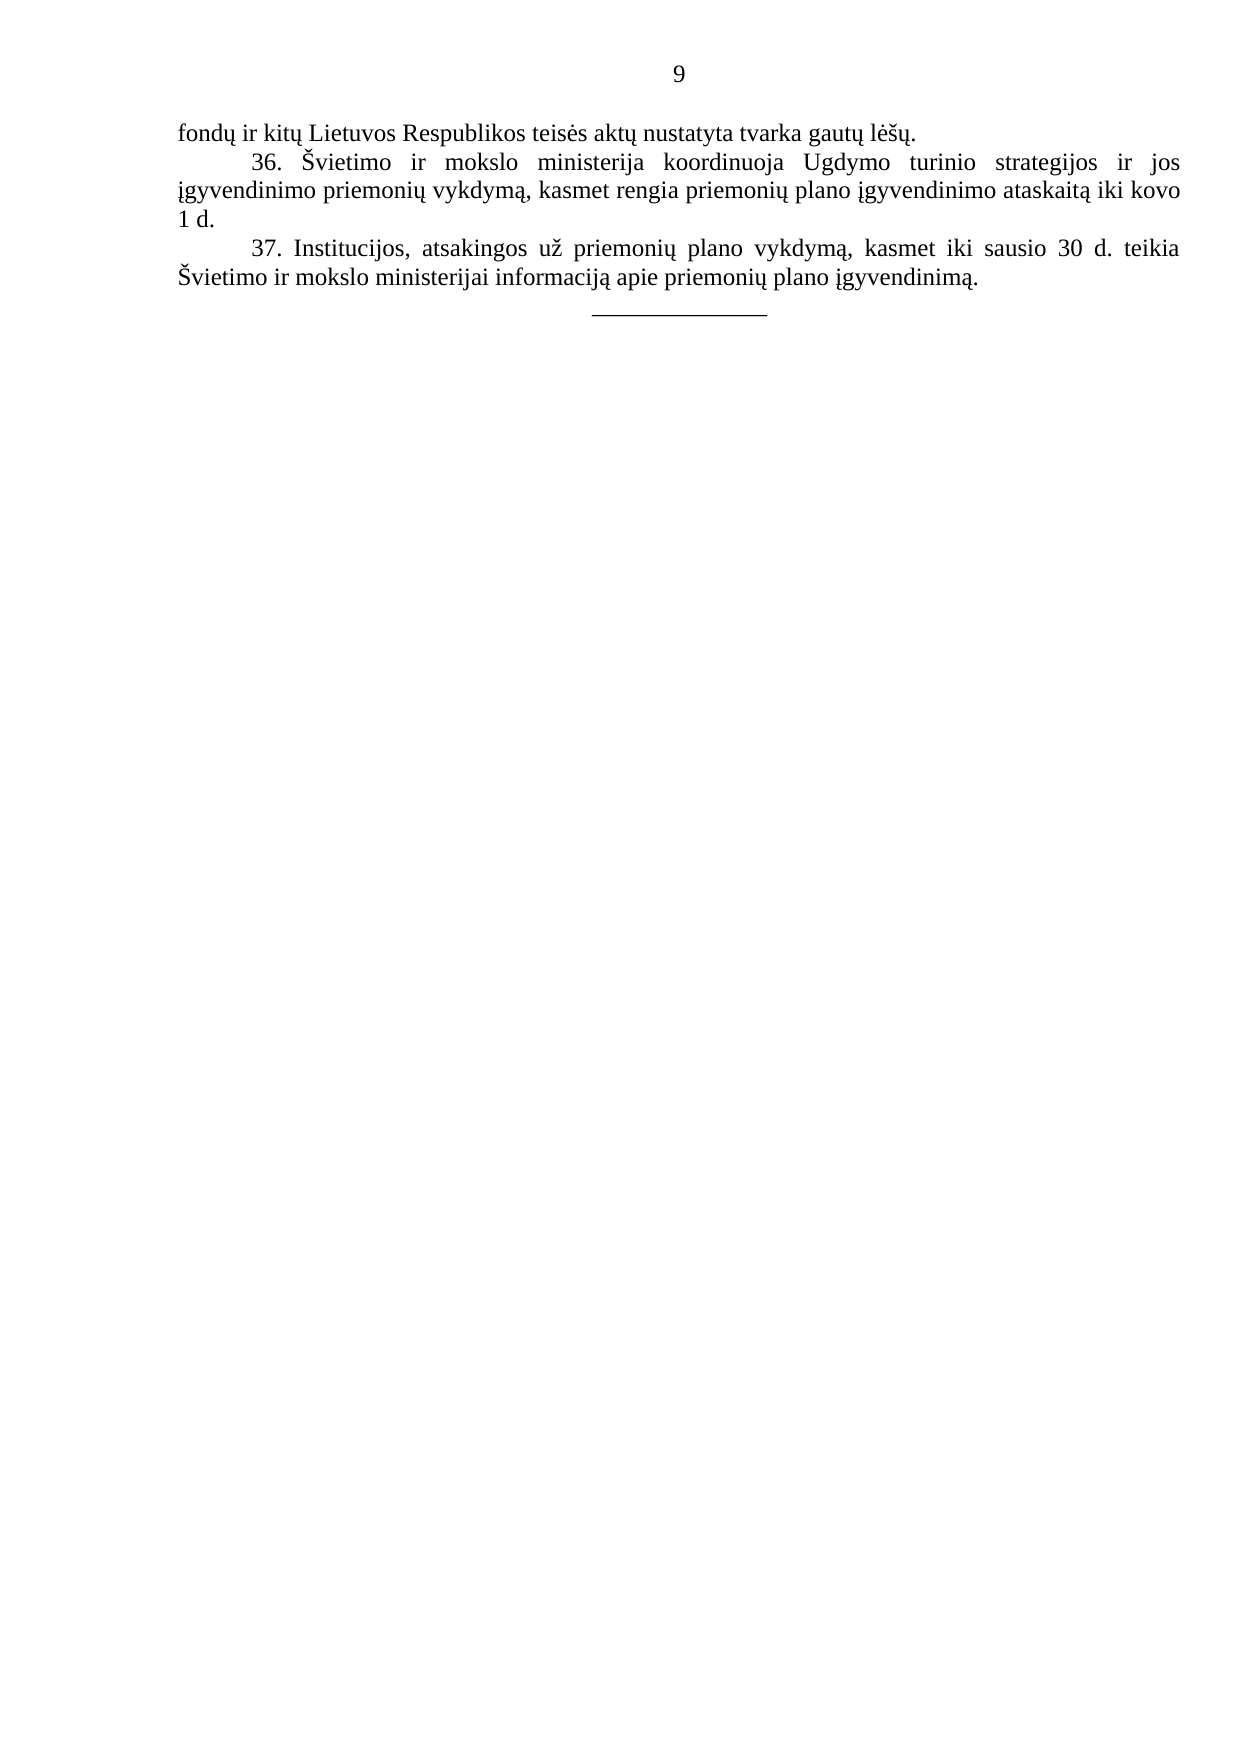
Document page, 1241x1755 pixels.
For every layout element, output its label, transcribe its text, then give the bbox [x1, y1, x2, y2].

text fondų ir kitų Lietuvos Respublikos teisės aktų nustatyta tvarka gautų lėšų. [177, 118, 1181, 147]
text 37. Institucijos, atsakingos už priemonių plano vykdymą, kasmet iki sausio 30 d. teikia Švietimo ir mokslo ministerijai informaciją apie priemonių plano įgyvendinimą. [177, 233, 1181, 291]
text 36. Švietimo ir mokslo ministerija koordinuoja Ugdymo turinio strategijos ir jos įgyvendinimo priemonių vykdymą, kasmet rengia priemonių plano įgyvendinimo ataskaitą iki kovo 1 d. [177, 147, 1181, 233]
text ______________ [177, 291, 1181, 319]
